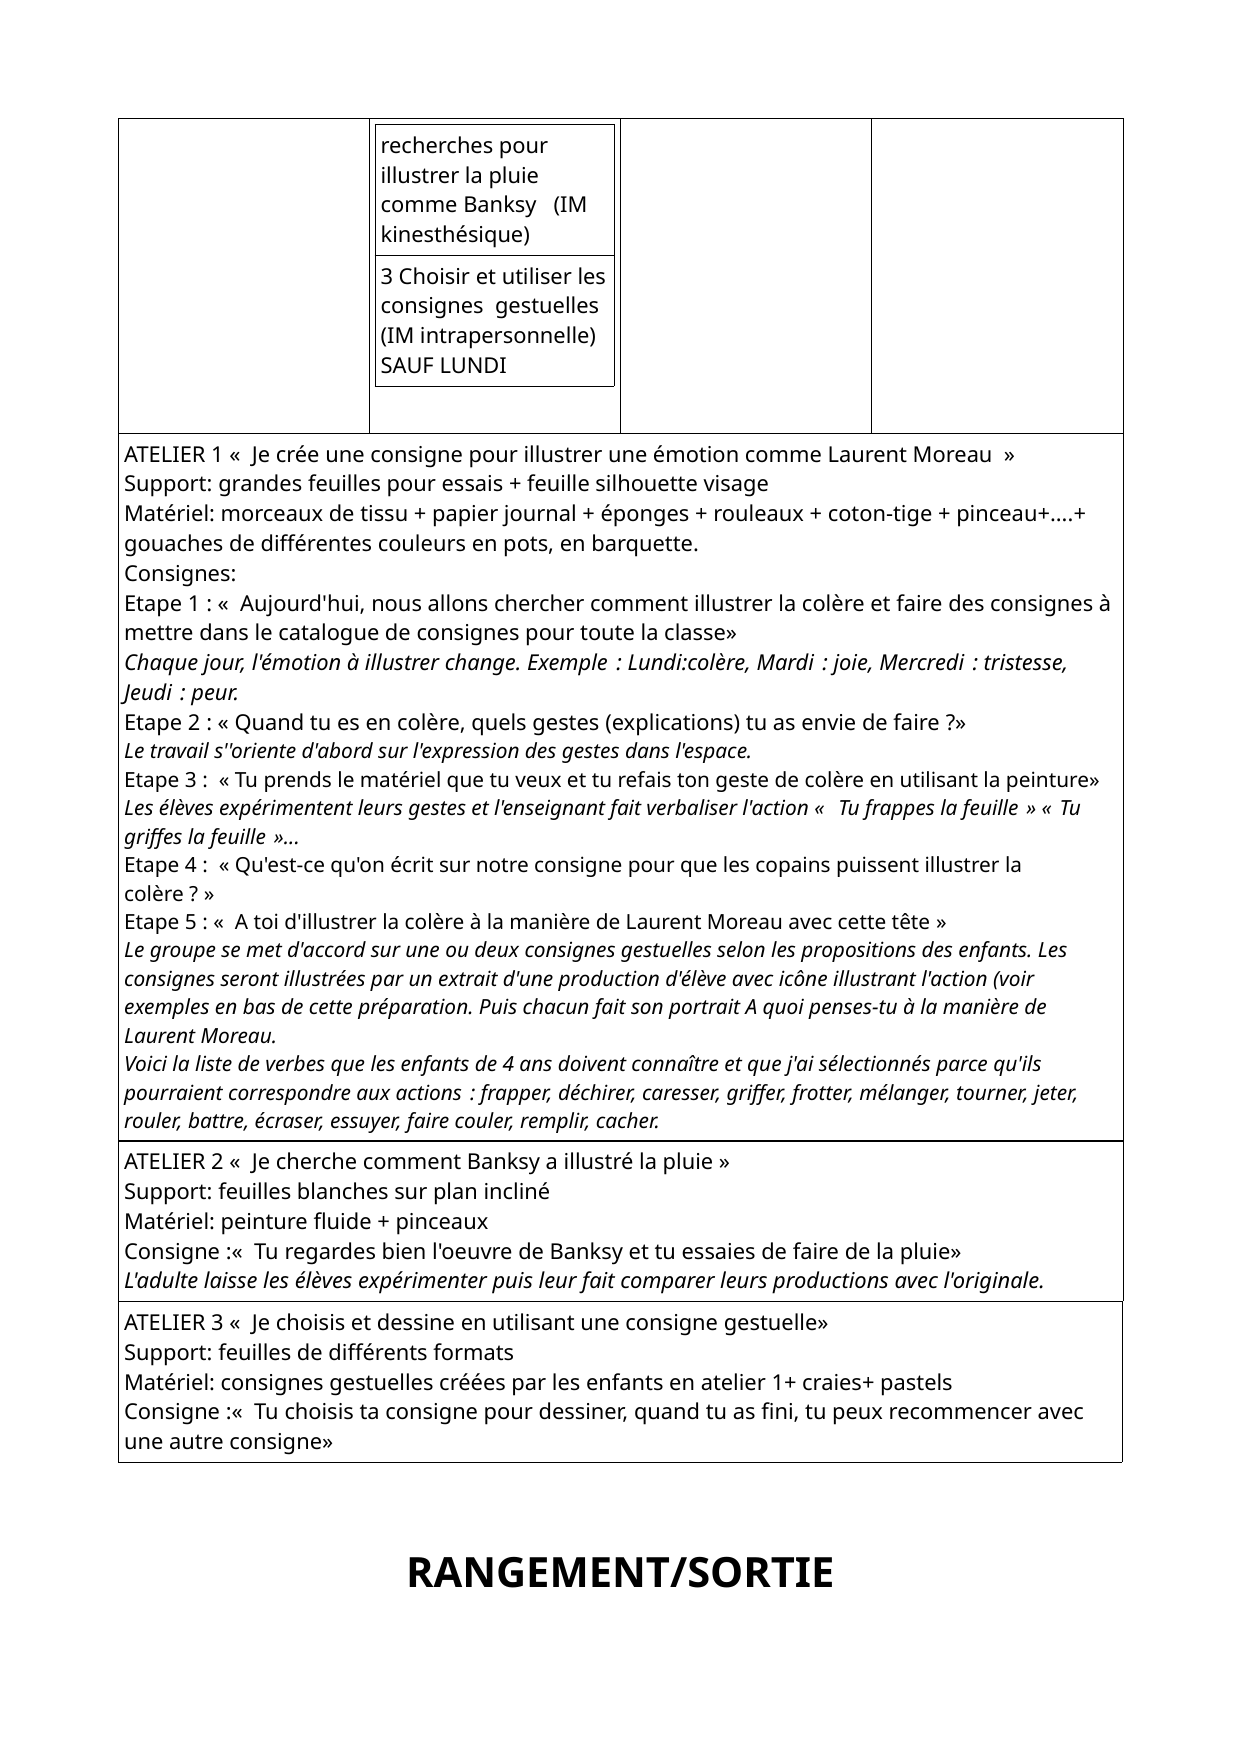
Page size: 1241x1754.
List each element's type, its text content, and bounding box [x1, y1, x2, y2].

table_header [621, 119, 871, 391]
table_header [370, 119, 620, 391]
table_header ATELIER 2 « Je cherche comment Banksy a illustré la pluie » Support: feuilles blanches sur plan incliné Matériel: peinture fluide + pinceaux Consigne :« Tu regardes bien l'oeuvre de Banksy et tu essaies de faire de la pluie» L'adulte laisse les élèves expérimenter puis leur fait comparer leurs productions avec l'originale. [119, 1142, 1123, 1301]
table_header ATELIER 1 « Je crée une consigne pour illustrer une émotion comme Laurent Moreau » Support: grandes feuilles pour essais + feuille silhouette visage Matériel: morceaux de tissu + papier journal + éponges + rouleaux + coton-tige + pinceau+....+ gouaches de différentes couleurs en pots, en barquette. Consignes: Etape 1 : « Aujourd'hui, nous allons chercher comment illustrer la colère et faire des consignes à mettre dans le catalogue de consignes pour toute la classe» Chaque jour, l'émotion à illustrer change. Exemple : Lundi:colère, Mardi : joie, Mercredi : tristesse, Jeudi : peur. Etape 2 : « Quand tu es en colère, quels gestes (explications) tu as envie de faire ?» Le travail s''oriente d'abord sur l'expression des gestes dans l'espace. Etape 3 : « Tu prends le matériel que tu veux et tu refais ton geste de colère en utilisant la peinture» Les élèves expérimentent leurs gestes et l'enseignant fait verbaliser l'action « Tu frappes la feuille » « Tu griffes la feuille »... Etape 4 : « Qu'est-ce qu'on écrit sur notre consigne pour que les copains puissent illustrer la colère ? » Etape 5 : « A toi d'illustrer la colère à la manière de Laurent Moreau avec cette tête » Le groupe se met d'accord sur une ou deux consignes gestuelles selon les propositions des enfants. Les consignes seront illustrées par un extrait d'une production d'élève avec icône illustrant l'action (voir exemples en bas de cette préparation. Puis chacun fait son portrait A quoi penses-tu à la manière de Laurent Moreau. Voici la liste de verbes que les enfants de 4 ans doivent connaître et que j'ai sélectionnés parce qu'ils pourraient correspondre aux actions : frapper, déchirer, caresser, griffer, frotter, mélanger, tourner, jeter, rouler, battre, écraser, essuyer, faire couler, remplir, cacher. [119, 434, 1123, 1140]
table_header 3 Choisir et utiliser les consignes gestuelles (IM intrapersonnelle) SAUF LUNDI [376, 256, 614, 386]
table_header ATELIER 3 « Je choisis et dessine en utilisant une consigne gestuelle» Support: feuilles de différents formats Matériel: consignes gestuelles créées par les enfants en atelier 1+ craies+ pastels Consigne :« Tu choisis ta consigne pour dessiner, quand tu as fini, tu peux recommencer avec une autre consigne» [119, 1302, 1122, 1462]
table_header [119, 119, 369, 391]
table_cell [119, 391, 369, 433]
table_cell [872, 391, 1123, 433]
text RANGEMENT/SORTIE [118, 1543, 1122, 1599]
table_cell [621, 391, 871, 433]
table_cell recherches pour illustrer la pluie comme Banksy (IM kinesthésique) [376, 125, 614, 255]
table_header [872, 119, 1123, 391]
table_cell [370, 391, 620, 433]
